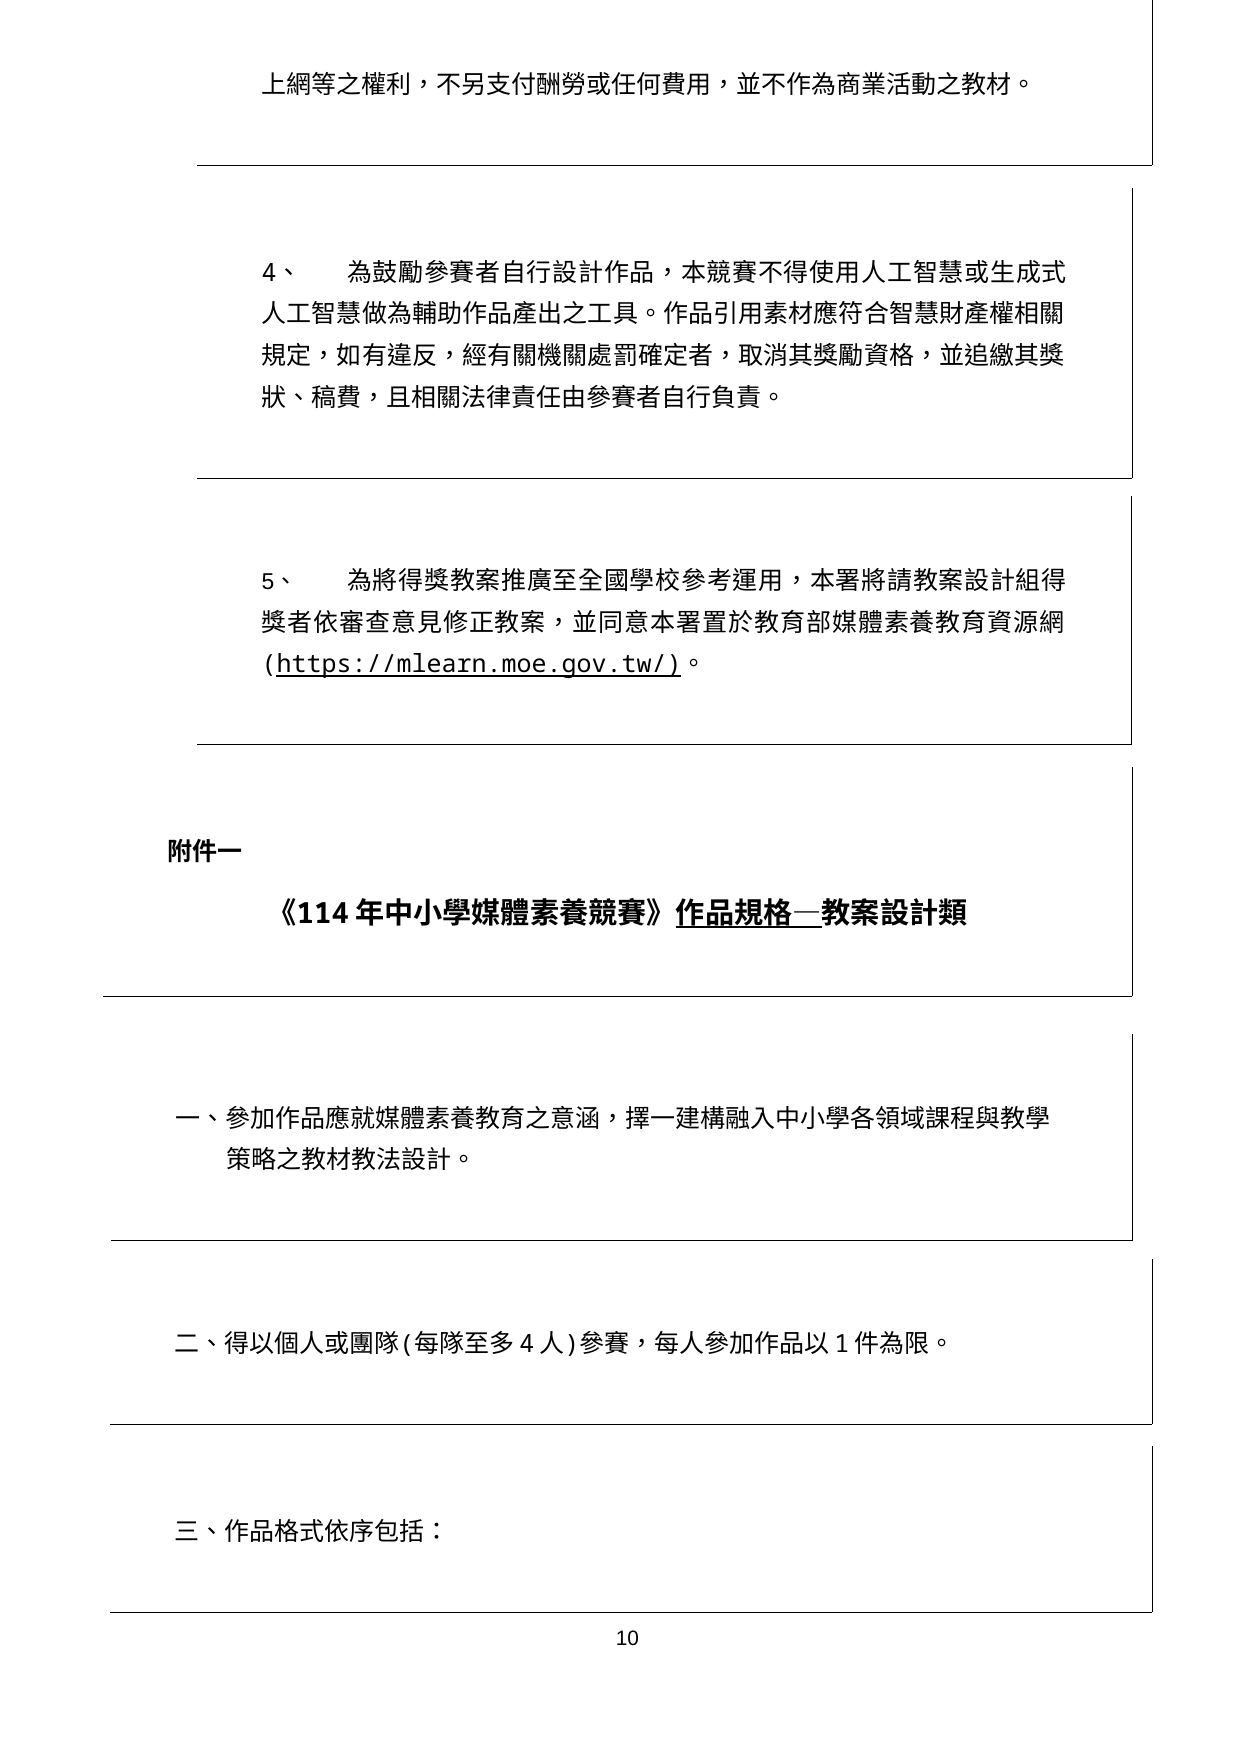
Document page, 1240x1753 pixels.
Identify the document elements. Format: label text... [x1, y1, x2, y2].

list 上網等之權利，不另支付酬勞或任何費用，並不作為商業活動之教材。 [197, 0, 1152, 165]
text 三、作品格式依序包括： [109, 1446, 1152, 1612]
list 為將得獎教案推廣至全國學校參考運用，本署將請教案設計組得獎者依審查意見修正教案，並同意本署置於教育部媒體素養教育資源網(https://mlearn.moe.gov.tw/)。 [197, 496, 1131, 744]
list 為鼓勵參賽者自行設計作品，本競賽不得使用人工智慧或生成式人工智慧做為輔助作品產出之工具。作品引用素材應符合智慧財產權相關規定，如有違反，經有關機關處罰確定者，取消其獎勵資格，並追繳其獎狀、稿費，且相關法律責任由參賽者自行負責。 [197, 187, 1132, 478]
text 二、得以個人或團隊(每隊至多4人)參賽，每人參加作品以1件為限。 [109, 1259, 1152, 1424]
text 《114年中小學媒體素養競賽》作品規格—教案設計類 [102, 825, 1132, 996]
text 附件一 [102, 767, 1132, 825]
text 一、參加作品應就媒體素養教育之意涵，擇一建構融入中小學各領域課程與教學策略之教材教法設計。 [111, 1033, 1132, 1240]
